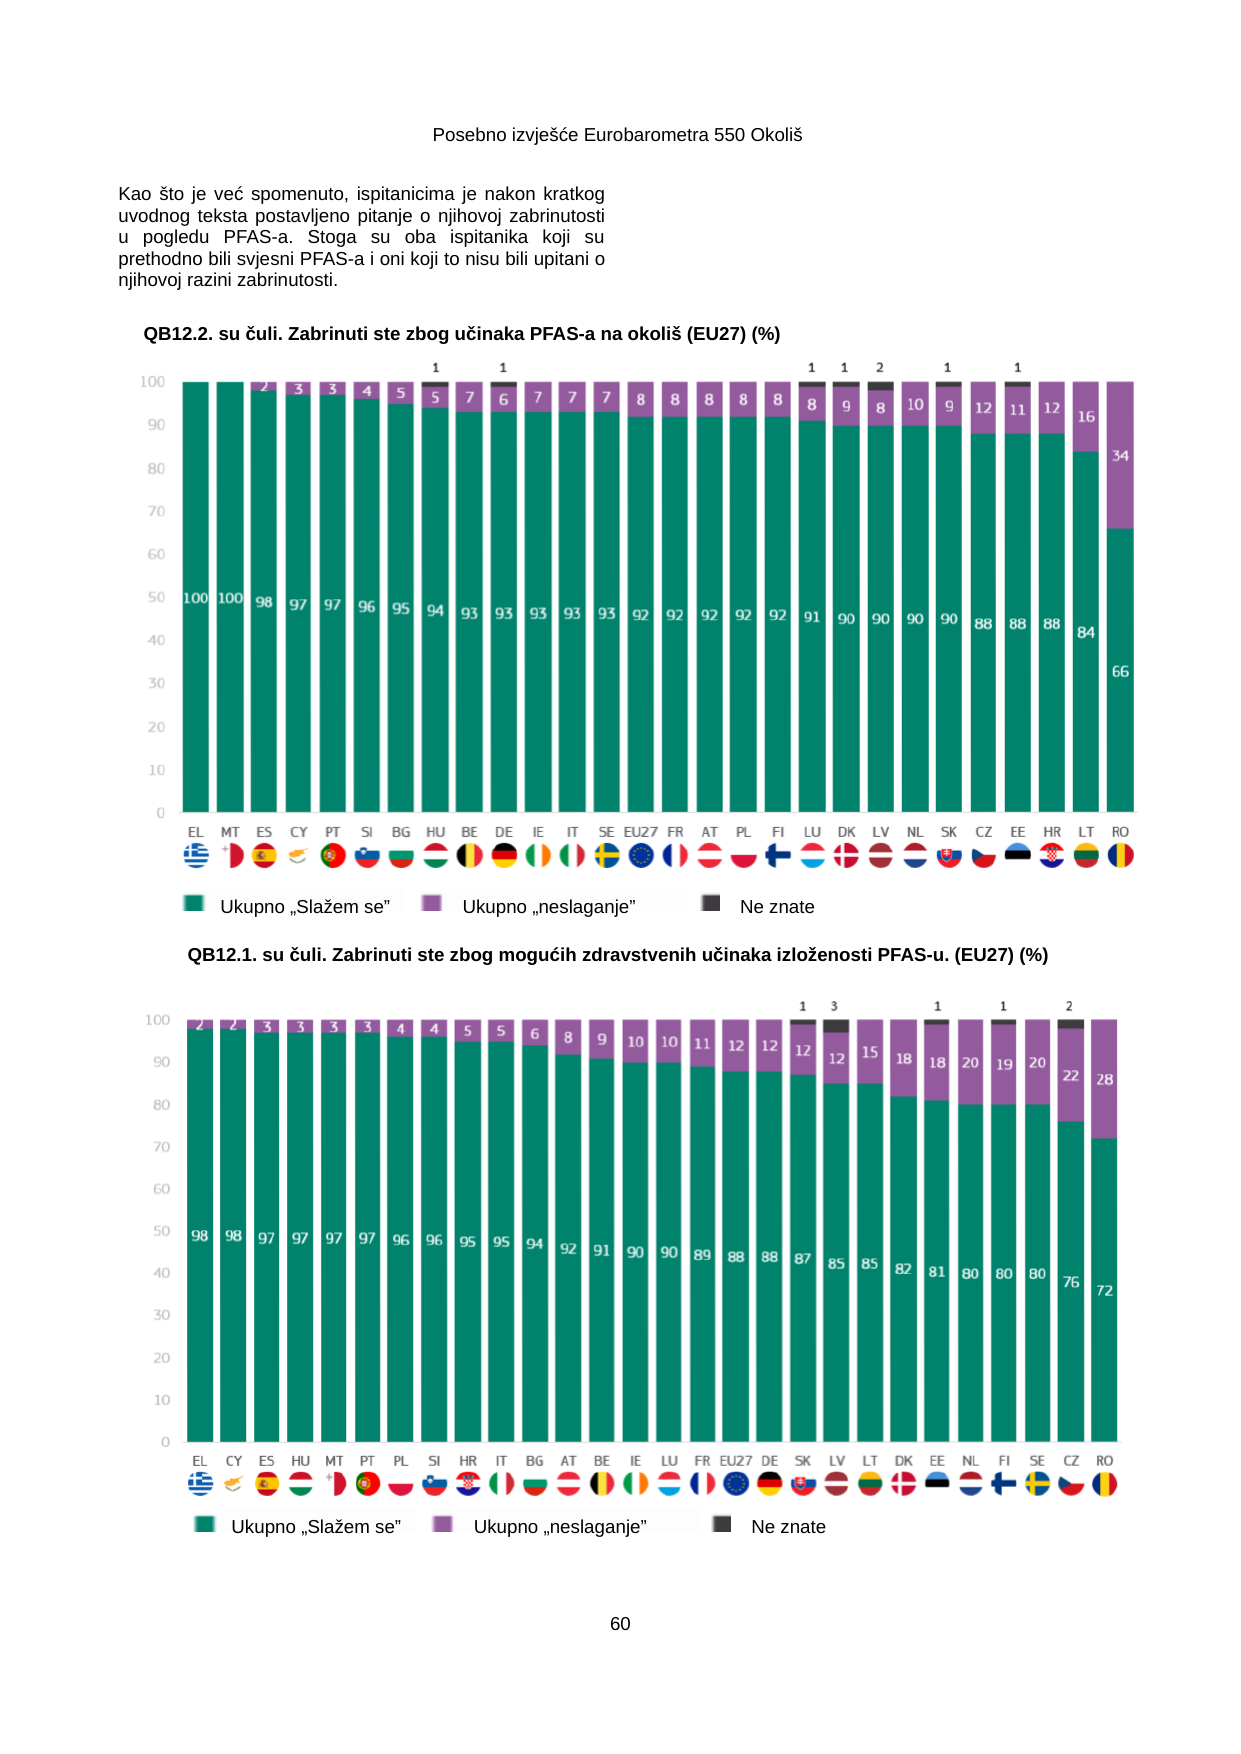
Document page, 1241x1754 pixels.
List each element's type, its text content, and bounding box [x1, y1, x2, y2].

picture [530, 1524, 535, 1532]
picture [288, 1524, 293, 1532]
picture [177, 887, 720, 911]
picture [188, 1508, 731, 1532]
picture [118, 989, 1128, 1501]
text Kao što je već spomenuto, ispitanicima je nakon kratkog uvodnog teksta postavljeno pitanje o njihovoj zabrinutosti u pogledu PFAS-a. Stoga su oba ispitanika koji su prethodno bili svjesni PFAS-a i oni koji to nisu bili upitani o njihovoj razini zabrinutosti. [118, 183, 605, 291]
picture [122, 349, 1139, 870]
